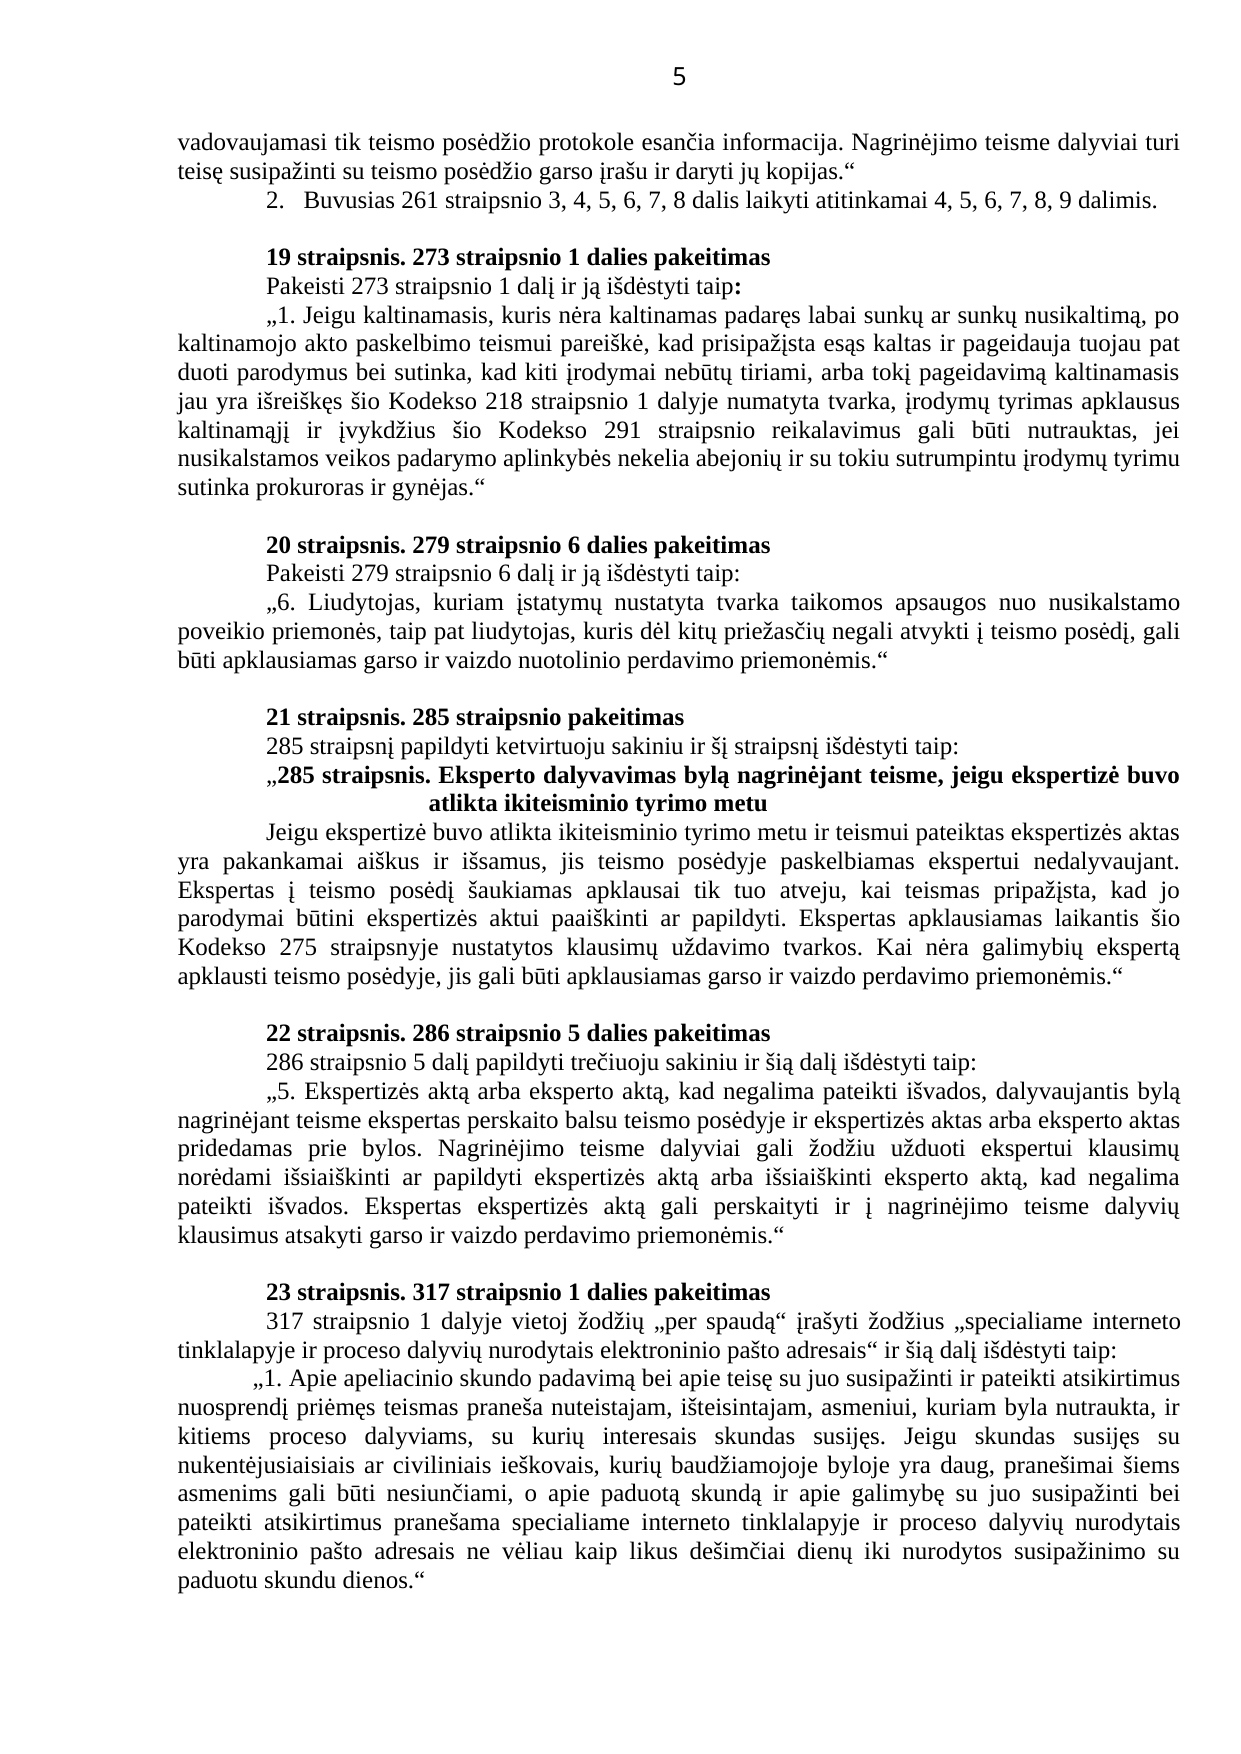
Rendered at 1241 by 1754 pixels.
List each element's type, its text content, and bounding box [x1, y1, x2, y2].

text 317 straipsnio 1 dalyje vietoj žodžių „per spaudą“ įrašyti žodžius „specialiame interneto tinklalapyje ir proceso dalyvių nurodytais elektroninio pašto adresais“ ir šią dalį išdėstyti taip: [177, 1306, 1181, 1363]
text 286 straipsnio 5 dalį papildyti trečiuoju sakiniu ir šią dalį išdėstyti taip: [177, 1047, 1181, 1076]
text 22 straipsnis. 286 straipsnio 5 dalies pakeitimas [177, 1018, 1181, 1047]
text „5. Ekspertizės aktą arba eksperto aktą, kad negalima pateikti išvados, dalyvaujantis bylą nagrinėjant teisme ekspertas perskaito balsu teismo posėdyje ir ekspertizės aktas arba eksperto aktas pridedamas prie bylos. Nagrinėjimo teisme dalyviai gali žodžiu užduoti ekspertui klausimų norėdami išsiaiškinti ar papildyti ekspertizės aktą arba išsiaiškinti eksperto aktą, kad negalima pateikti išvados. Ekspertas ekspertizės aktą gali perskaityti ir į nagrinėjimo teisme dalyvių klausimus atsakyti garso ir vaizdo perdavimo priemonėmis.“ [177, 1076, 1181, 1248]
text Pakeisti 279 straipsnio 6 dalį ir ją išdėstyti taip: [177, 558, 1181, 587]
text 285 straipsnį papildyti ketvirtuoju sakiniu ir šį straipsnį išdėstyti taip: [177, 731, 1181, 760]
text „285 straipsnis. Eksperto dalyvavimas bylą nagrinėjant teisme, jeigu ekspertizė buvo atlikta ikiteisminio tyrimo metu [266, 760, 1181, 817]
text „1. Jeigu kaltinamasis, kuris nėra kaltinamas padaręs labai sunkų ar sunkų nusikaltimą, po kaltinamojo akto paskelbimo teismui pareiškė, kad prisipažįsta esąs kaltas ir pageidauja tuojau pat duoti parodymus bei sutinka, kad kiti įrodymai nebūtų tiriami, arba tokį pageidavimą kaltinamasis jau yra išreiškęs šio Kodekso 218 straipsnio 1 dalyje numatyta tvarka, įrodymų tyrimas apklausus kaltinamąjį ir įvykdžius šio Kodekso 291 straipsnio reikalavimus gali būti nutrauktas, jei nusikalstamos veikos padarymo aplinkybės nekelia abejonių ir su tokiu sutrumpintu įrodymų tyrimu sutinka prokuroras ir gynėjas.“ [177, 300, 1181, 501]
text 21 straipsnis. 285 straipsnio pakeitimas [177, 702, 1181, 731]
text Jeigu ekspertizė buvo atlikta ikiteisminio tyrimo metu ir teismui pateiktas ekspertizės aktas yra pakankamai aiškus ir išsamus, jis teismo posėdyje paskelbiamas ekspertui nedalyvaujant. Ekspertas į teismo posėdį šaukiamas apklausai tik tuo atveju, kai teismas pripažįsta, kad jo parodymai būtini ekspertizės aktui paaiškinti ar papildyti. Ekspertas apklausiamas laikantis šio Kodekso 275 straipsnyje nustatytos klausimų uždavimo tvarkos. Kai nėra galimybių ekspertą apklausti teismo posėdyje, jis gali būti apklausiamas garso ir vaizdo perdavimo priemonėmis.“ [177, 817, 1181, 990]
text „6. Liudytojas, kuriam įstatymų nustatyta tvarka taikomos apsaugos nuo nusikalstamo poveikio priemonės, taip pat liudytojas, kuris dėl kitų priežasčių negali atvykti į teismo posėdį, gali būti apklausiamas garso ir vaizdo nuotolinio perdavimo priemonėmis.“ [177, 587, 1181, 673]
text 2. Buvusias 261 straipsnio 3, 4, 5, 6, 7, 8 dalis laikyti atitinkamai 4, 5, 6, 7, 8, 9 dalimis. [266, 185, 1181, 213]
text vadovaujamasi tik teismo posėdžio protokole esančia informacija. Nagrinėjimo teisme dalyviai turi teisę susipažinti su teismo posėdžio garso įrašu ir daryti jų kopijas.“ [177, 127, 1181, 185]
text 19 straipsnis. 273 straipsnio 1 dalies pakeitimas [177, 242, 1181, 271]
text Pakeisti 273 straipsnio 1 dalį ir ją išdėstyti taip: [177, 271, 1181, 300]
text „1. Apie apeliacinio skundo padavimą bei apie teisę su juo susipažinti ir pateikti atsikirtimus nuosprendį priėmęs teismas praneša nuteistajam, išteisintajam, asmeniui, kuriam byla nutraukta, ir kitiems proceso dalyviams, su kurių interesais skundas susijęs. Jeigu skundas susijęs su nukentėjusiaisiais ar civiliniais ieškovais, kurių baudžiamojoje byloje yra daug, pranešimai šiems asmenims gali būti nesiunčiami, o apie paduotą skundą ir apie galimybę su juo susipažinti bei pateikti atsikirtimus pranešama specialiame interneto tinklalapyje ir proceso dalyvių nurodytais elektroninio pašto adresais ne vėliau kaip likus dešimčiai dienų iki nurodytos susipažinimo su paduotu skundu dienos.“ [177, 1363, 1181, 1593]
text 23 straipsnis. 317 straipsnio 1 dalies pakeitimas [177, 1277, 1181, 1306]
text 20 straipsnis. 279 straipsnio 6 dalies pakeitimas [177, 530, 1181, 558]
